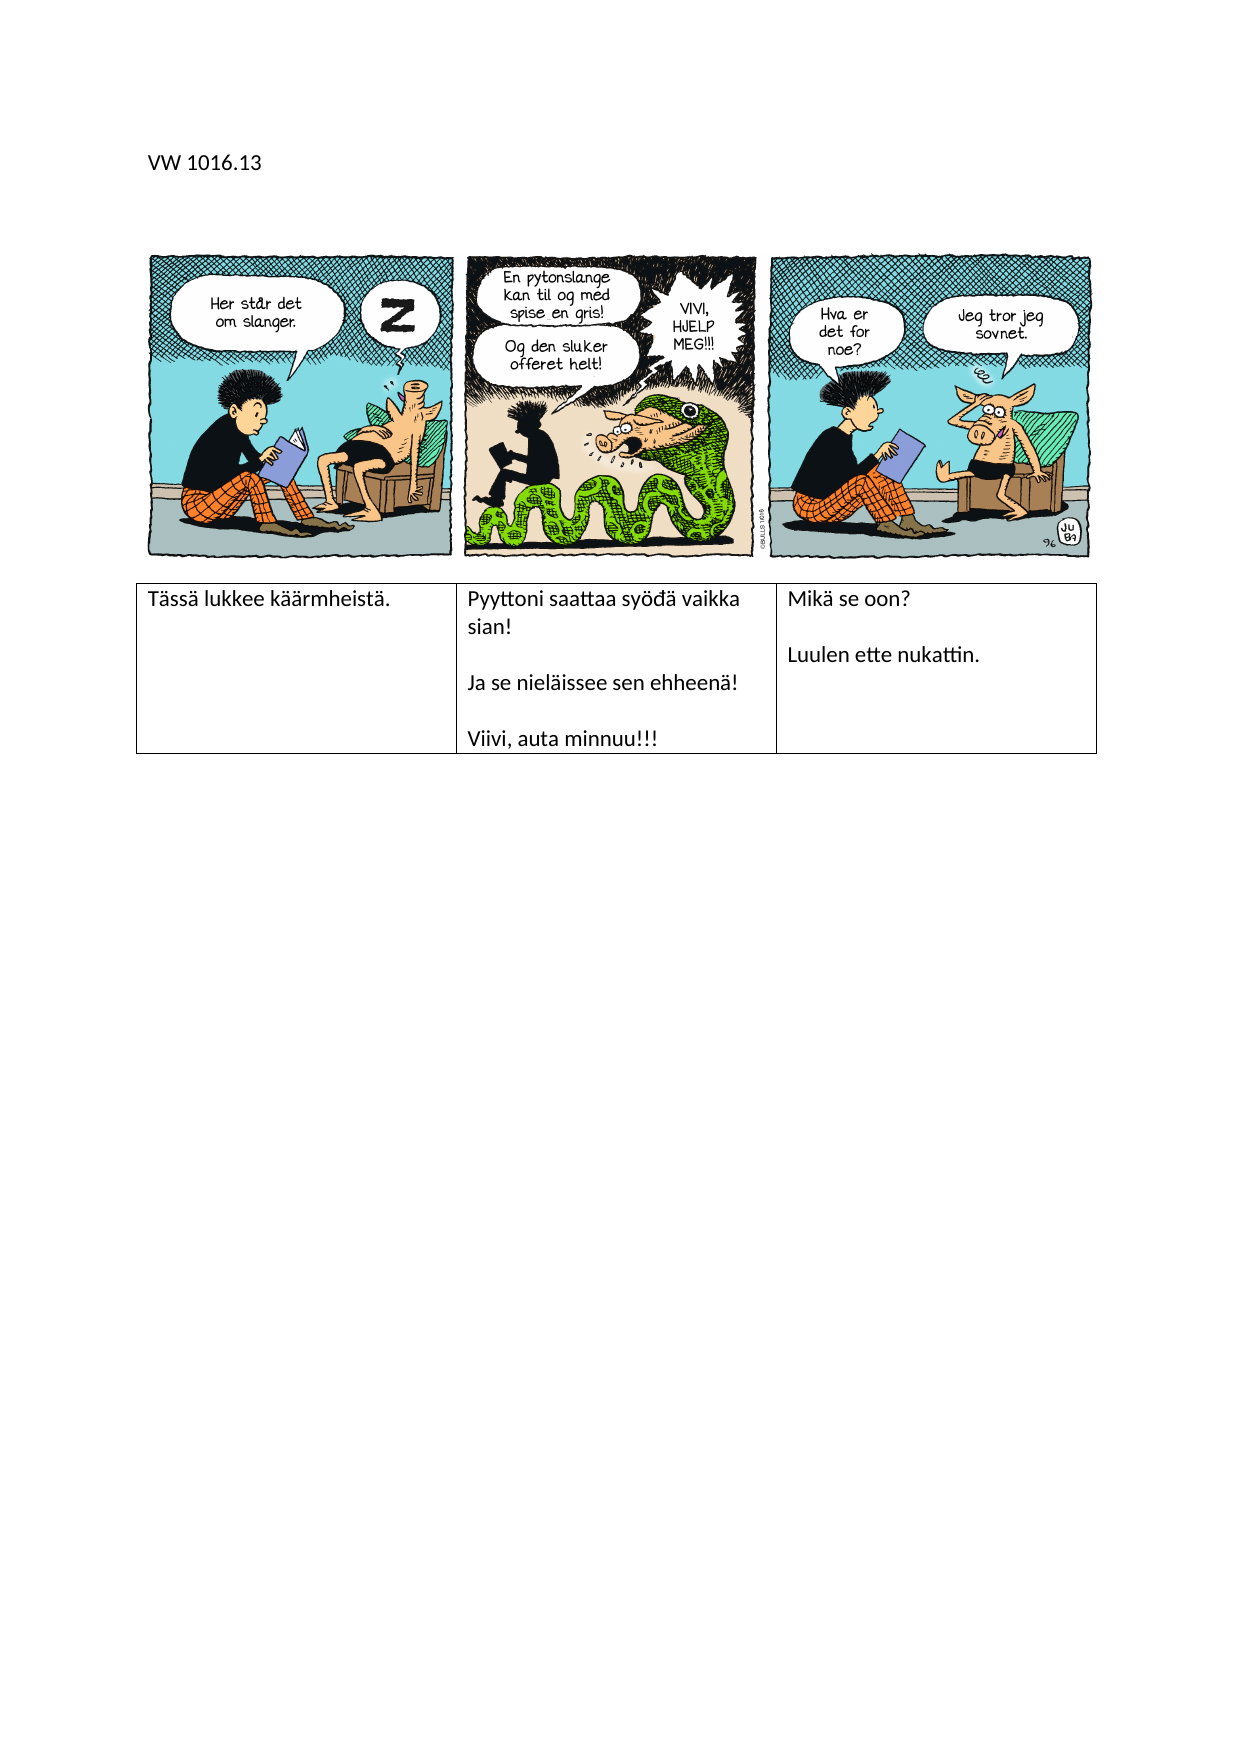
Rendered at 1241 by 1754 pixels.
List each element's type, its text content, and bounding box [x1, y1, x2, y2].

table_header Tässä lukkee käärmheistä. [137, 584, 456, 752]
picture [147, 253, 1093, 559]
text VW 1016.13 [148, 148, 1093, 176]
table_header Mikä se oon? Luulen ette nukattin. [777, 584, 1096, 752]
table_header Pyyttoni saattaa syöđä vaikka sian! Ja se nieläissee sen ehheenä! Viivi, auta minnuu!!! [457, 584, 776, 752]
